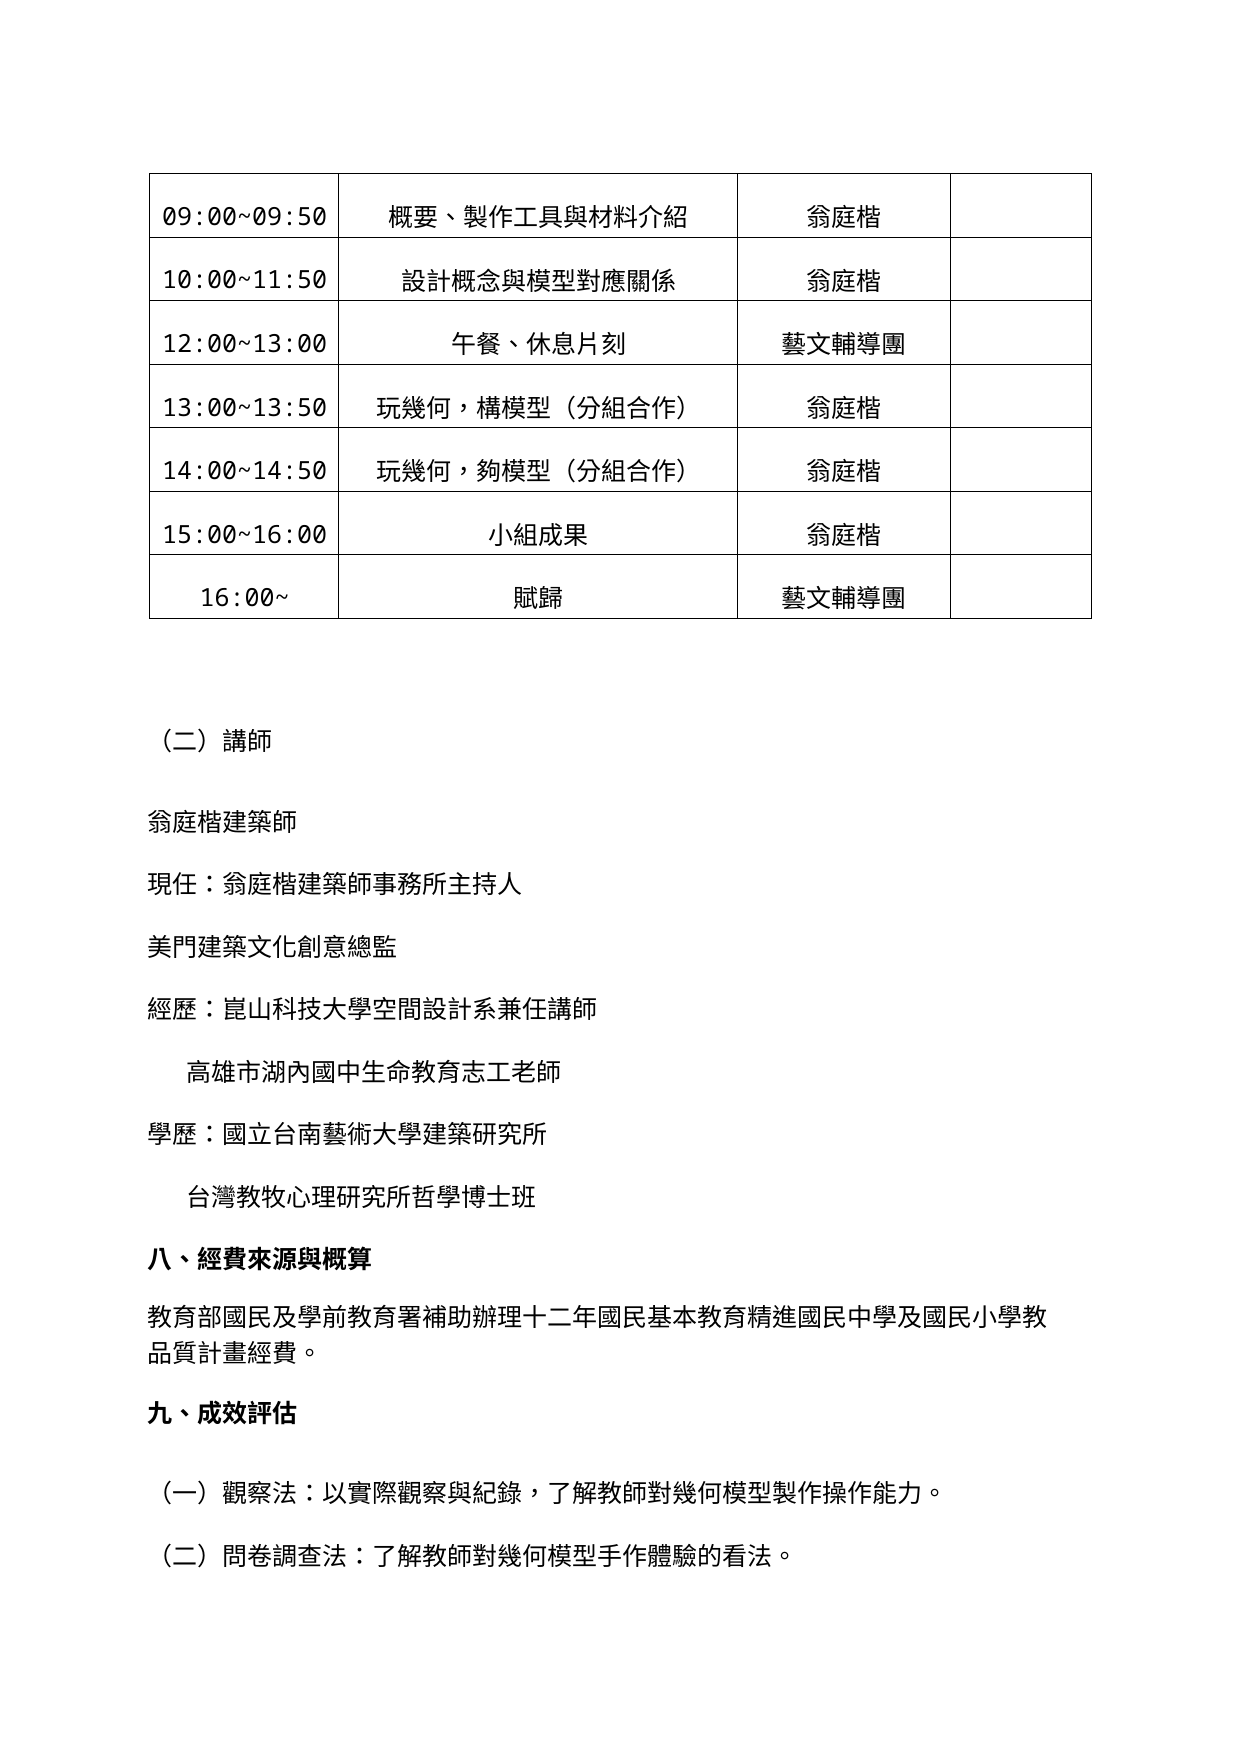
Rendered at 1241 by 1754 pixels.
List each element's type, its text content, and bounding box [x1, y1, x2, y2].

text 八、經費來源與概算 [148, 1216, 1092, 1279]
text （二）問卷調查法：了解教師對幾何模型手作體驗的看法。 [148, 1513, 1092, 1575]
table_cell 09:00~09:50 [150, 174, 338, 237]
table_cell 小組成果 [339, 492, 737, 554]
text （二）講師 [148, 698, 1092, 761]
table_cell 午餐、休息片刻 [339, 301, 737, 364]
table_cell 14:00~14:50 [150, 428, 338, 491]
table_cell 10:00~11:50 [150, 238, 338, 300]
table_cell [951, 238, 1091, 300]
table_cell [951, 301, 1091, 364]
table_cell 概要、製作工具與材料介紹 [339, 174, 737, 237]
table_cell 翁庭楷 [738, 238, 950, 300]
text 品質計畫經費。 [148, 1333, 1092, 1369]
table_cell 12:00~13:00 [150, 301, 338, 364]
table_cell 翁庭楷 [738, 174, 950, 237]
text 台灣教牧心理研究所哲學博士班 [148, 1154, 1092, 1216]
table_cell 賦歸 [339, 555, 737, 618]
table_cell 翁庭楷 [738, 365, 950, 427]
text 經歷：崑山科技大學空間設計系兼任講師 [148, 966, 1092, 1029]
table_cell [951, 555, 1091, 618]
table_cell 16:00~ [150, 555, 338, 618]
text 現任：翁庭楷建築師事務所主持人 [148, 841, 1092, 904]
table_cell [951, 428, 1091, 491]
text 美門建築文化創意總監 [148, 904, 1092, 966]
table_cell 13:00~13:50 [150, 365, 338, 427]
table_cell 翁庭楷 [738, 428, 950, 491]
table_cell 玩幾何，構模型（分組合作） [339, 365, 737, 427]
text 翁庭楷建築師 [148, 779, 1092, 841]
table_cell 15:00~16:00 [150, 492, 338, 554]
text （一）觀察法：以實際觀察與紀錄，了解教師對幾何模型製作操作能力。 [148, 1450, 1092, 1513]
text 學歷：國立台南藝術大學建築研究所 [148, 1091, 1092, 1154]
table_cell 玩幾何，夠模型（分組合作） [339, 428, 737, 491]
table_cell 翁庭楷 [738, 492, 950, 554]
table_cell [951, 174, 1091, 237]
table_cell [951, 492, 1091, 554]
table_cell 設計概念與模型對應關係 [339, 238, 737, 300]
table_cell [951, 365, 1091, 427]
text 高雄市湖內國中生命教育志工老師 [148, 1029, 1092, 1091]
table_cell 藝文輔導團 [738, 301, 950, 364]
table_cell 藝文輔導團 [738, 555, 950, 618]
text 教育部國民及學前教育署補助辦理十二年國民基本教育精進國民中學及國民小學教 [148, 1297, 1092, 1333]
text 九、成效評估 [148, 1369, 1092, 1432]
